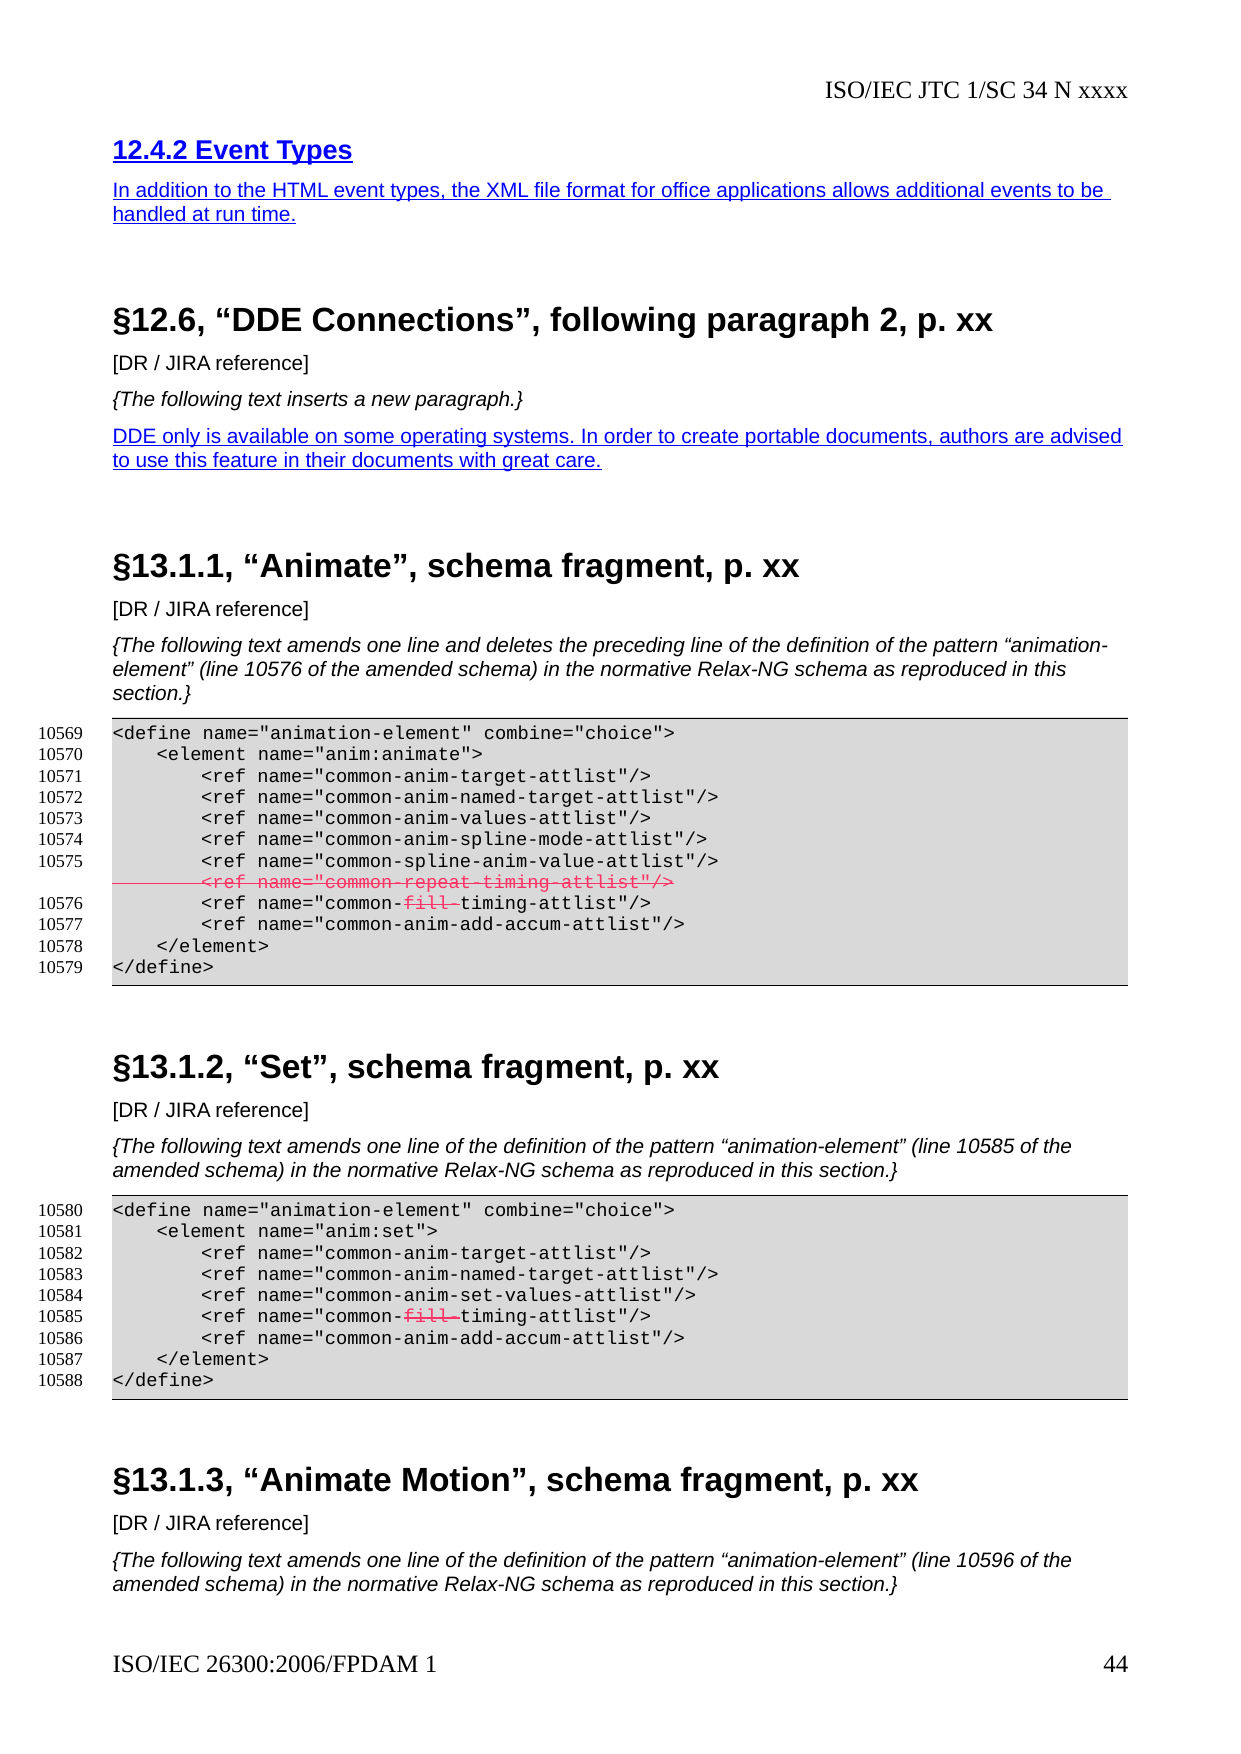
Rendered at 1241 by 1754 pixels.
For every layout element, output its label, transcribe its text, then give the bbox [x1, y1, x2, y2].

subtitle §13.1.1, “Animate”, schema fragment, p. xx [112, 546, 1128, 584]
text <ref name="common-anim-values-attlist"/> [112, 809, 1128, 830]
text <ref name="common-anim-target-attlist"/> [112, 1243, 1128, 1265]
text <ref name="common-anim-named-target-attlist"/> [112, 788, 1128, 809]
text <ref name="common-anim-named-target-attlist"/> [112, 1265, 1128, 1286]
text <define name="animation-element" combine="choice"> [112, 1196, 1128, 1222]
text </define> [112, 1365, 1128, 1399]
text [DR / JIRA reference] [112, 1511, 1128, 1535]
text {The following text amends one line and deletes the preceding line of the definition of the pattern “animation-element” (line 10576 of the amended schema) in the normative Relax-NG schema as reproduced in this section.} [112, 633, 1128, 705]
text [DR / JIRA reference] [112, 597, 1128, 621]
text <element name="anim:set"> [112, 1222, 1128, 1243]
text <ref name="common-spline-anim-value-attlist"/> [112, 851, 1128, 873]
text {The following text amends one line of the definition of the pattern “animation-element” (line 10596 of the amended schema) in the normative Relax-NG schema as reproduced in this section.} [112, 1548, 1128, 1596]
text [DR / JIRA reference] [112, 1098, 1128, 1122]
text <ref name="common-anim-spline-mode-attlist"/> [112, 830, 1128, 851]
text In addition to the HTML event types, the XML file format for office applications allows additional events to be handled at run time. [112, 178, 1128, 226]
text <element name="anim:animate"> [112, 745, 1128, 766]
text <ref name="common-repeat-timing-attlist"/> [112, 873, 1128, 894]
text </element> [112, 936, 1128, 951]
subtitle §12.6, “DDE Connections”, following paragraph 2, p. xx [112, 299, 1128, 338]
text </element> [112, 1350, 1128, 1365]
text <ref name="common-anim-add-accum-attlist"/> [112, 915, 1128, 936]
text <ref name="common-anim-set-values-attlist"/> [112, 1286, 1128, 1307]
text [DR / JIRA reference] [112, 351, 1128, 375]
text <ref name="common-anim-add-accum-attlist"/> [112, 1328, 1128, 1350]
text <define name="animation-element" combine="choice"> [112, 719, 1128, 745]
text {The following text inserts a new paragraph.} [112, 387, 1128, 411]
text <ref name="common-fill-timing-attlist"/> [112, 1307, 1128, 1328]
text <ref name="common-fill-timing-attlist"/> [112, 894, 1128, 915]
text DDE only is available on some operating systems. In order to create portable documents, authors are advised to use this feature in their documents with great care. [112, 424, 1128, 472]
text <ref name="common-anim-target-attlist"/> [112, 766, 1128, 788]
text {The following text amends one line of the definition of the pattern “animation-element” (line 10585 of the amended schema) in the normative Relax-NG schema as reproduced in this section.} [112, 1134, 1128, 1182]
text </define> [112, 951, 1128, 985]
subtitle §13.1.2, “Set”, schema fragment, p. xx [112, 1047, 1128, 1085]
subtitle 12.4.2 Event Types [112, 134, 1128, 165]
subtitle §13.1.3, “Animate Motion”, schema fragment, p. xx [112, 1460, 1128, 1499]
